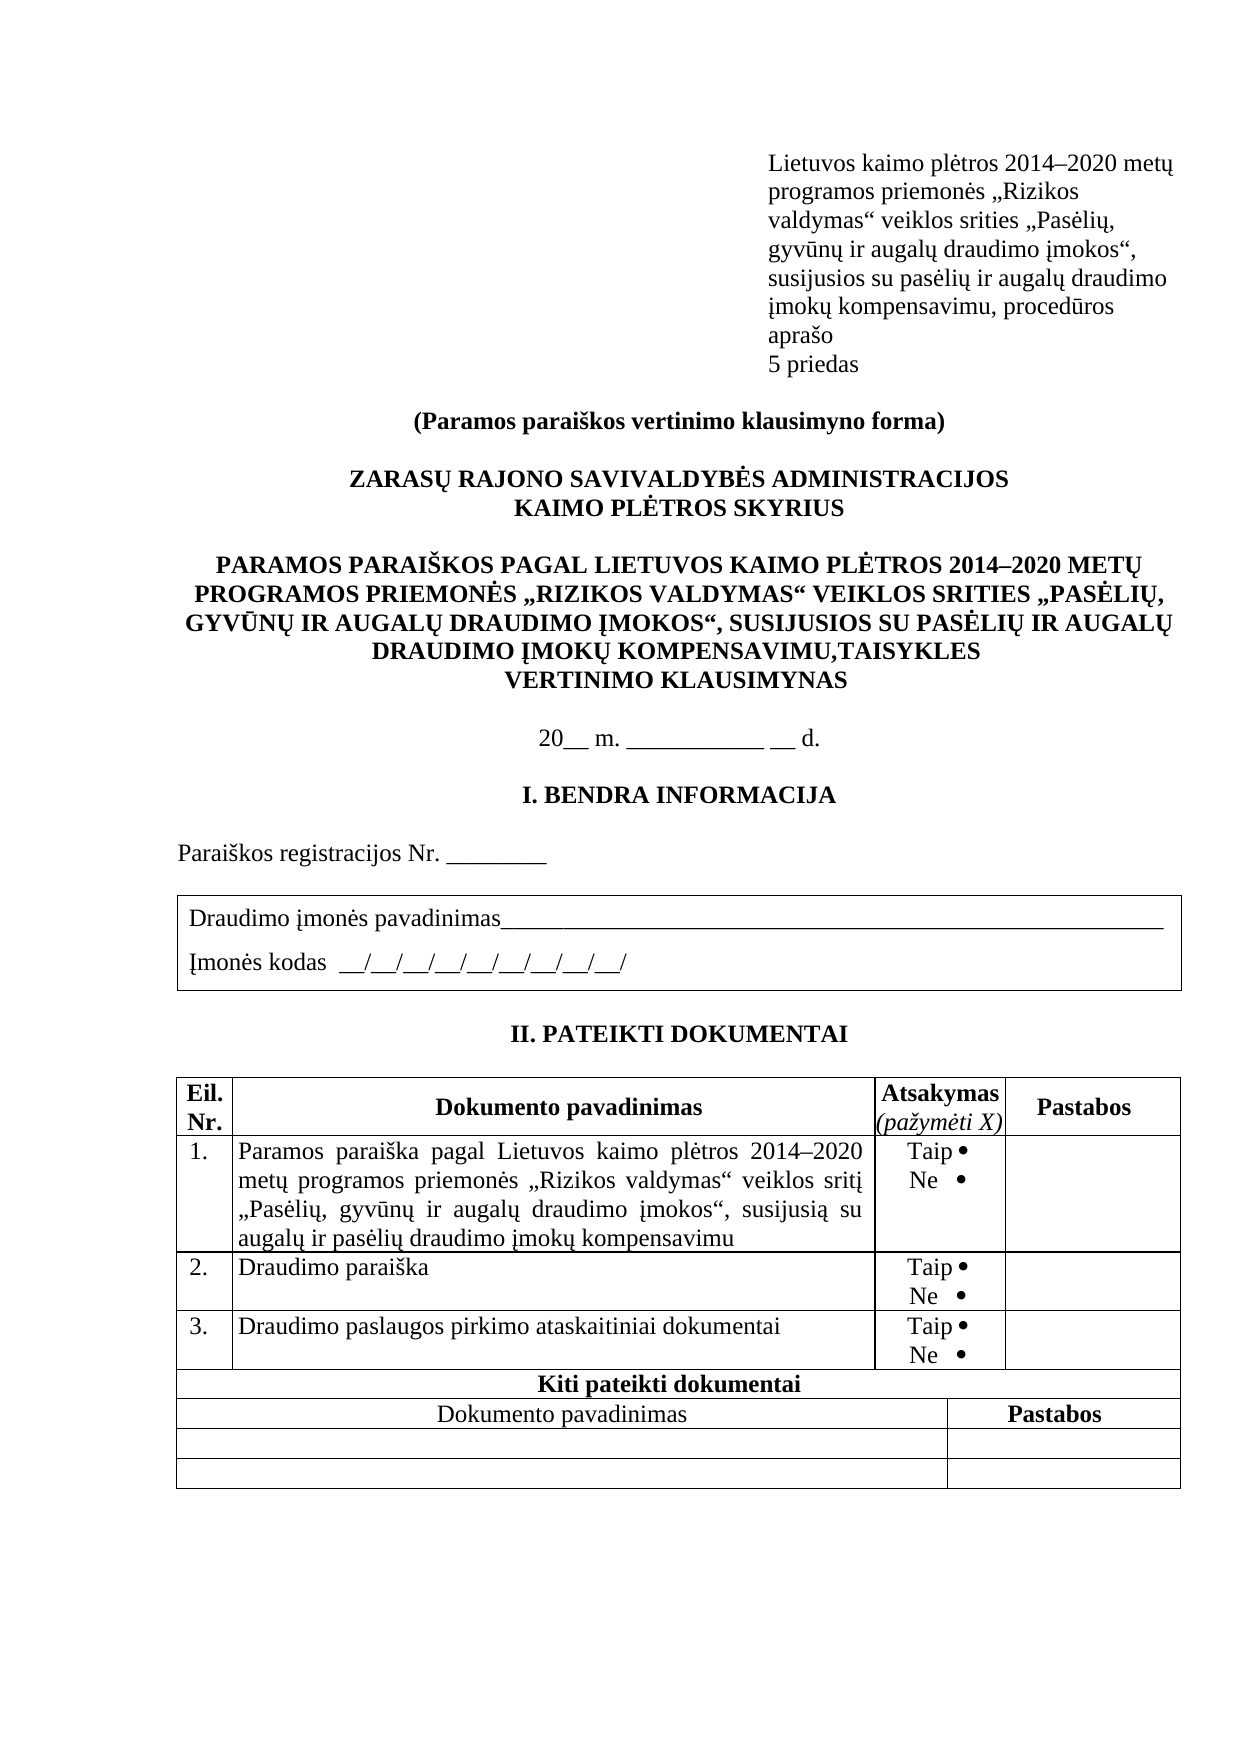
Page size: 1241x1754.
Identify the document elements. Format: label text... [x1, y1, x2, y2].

table_cell [948, 1429, 1180, 1458]
table_cell Paramos paraiška pagal Lietuvos kaimo plėtros 2014–2020 metų programos priemonės „Rizikos valdymas“ veiklos sritį „Pasėlių, gyvūnų ir augalų draudimo įmokos“, susijusią su augalų ir pasėlių draudimo įmokų kompensavimu [233, 1136, 874, 1251]
text 20__ m. ___________ __ d. [177, 723, 1181, 751]
text I. BENDRA INFORMACIJA [177, 780, 1181, 809]
table_cell 3. [177, 1311, 232, 1368]
table_header Draudimo įmonės pavadinimas_____________________________________________________ Įmonės kodas __/__/__/__/__/__/__/__/__/ [178, 896, 1181, 989]
table_cell 2. [177, 1253, 232, 1310]
table_cell [1006, 1311, 1180, 1368]
table_cell Draudimo paslaugos pirkimo ataskaitiniai dokumentai [233, 1311, 874, 1368]
table_cell Dokumento pavadinimas [177, 1399, 947, 1428]
table_cell Taip  Ne  [876, 1253, 1005, 1310]
text ZARASŲ RAJONO SAVIVALDYBĖS ADMINISTRACIJOS [177, 464, 1181, 493]
text Paraiškos registracijos Nr. ________ [177, 838, 1181, 866]
table_cell [1006, 1253, 1180, 1310]
table_cell Pastabos [948, 1399, 1180, 1428]
table_header Atsakymas (pažymėti X) [876, 1078, 1005, 1135]
table_header Eil. Nr. [177, 1078, 232, 1135]
table_cell Kiti pateikti dokumentai [177, 1370, 1180, 1398]
text PARAMOS PARAIŠKOS PAGAL LIETUVOS KAIMO PLĖTROS 2014–2020 METŲ PROGRAMOS PRIEMONĖS „RIZIKOS VALDYMAS“ VEIKLOS SRITIES „PASĖLIŲ, GYVŪNŲ IR AUGALŲ DRAUDIMO ĮMOKOS“, SUSIJUSIOS SU PASĖLIŲ IR AUGALŲ DRAUDIMO ĮMOKŲ KOMPENSAVIMU,taisykles [177, 550, 1181, 665]
table_cell [177, 1429, 947, 1458]
text 5 priedas [633, 349, 1181, 378]
text Lietuvos kaimo plėtros 2014–2020 metų programos priemonės „Rizikos valdymas“ veiklos srities „Pasėlių, gyvūnų ir augalų draudimo įmokos“, susijusios su pasėlių ir augalų draudimo įmokų kompensavimu, procedūros aprašo [768, 148, 1181, 349]
table_header Dokumento pavadinimas [233, 1078, 874, 1135]
text (Paramos paraiškos vertinimo klausimyno forma) [177, 406, 1181, 435]
table_cell [948, 1459, 1180, 1488]
table_cell [1006, 1136, 1180, 1251]
table_header Pastabos [1006, 1078, 1180, 1135]
table_cell 1. [177, 1136, 232, 1251]
text II. PATEIKTI DOKUMENTAI [177, 1019, 1181, 1048]
text vertinimo klausimynAS [177, 665, 1181, 694]
table_cell Draudimo paraiška [233, 1253, 874, 1310]
table_cell [177, 1459, 947, 1488]
table_cell Taip  Ne  [876, 1136, 1005, 1251]
text KAIMO PLĖTROS SKYRIUS [177, 493, 1181, 521]
table_cell Taip  Ne  [876, 1311, 1005, 1368]
